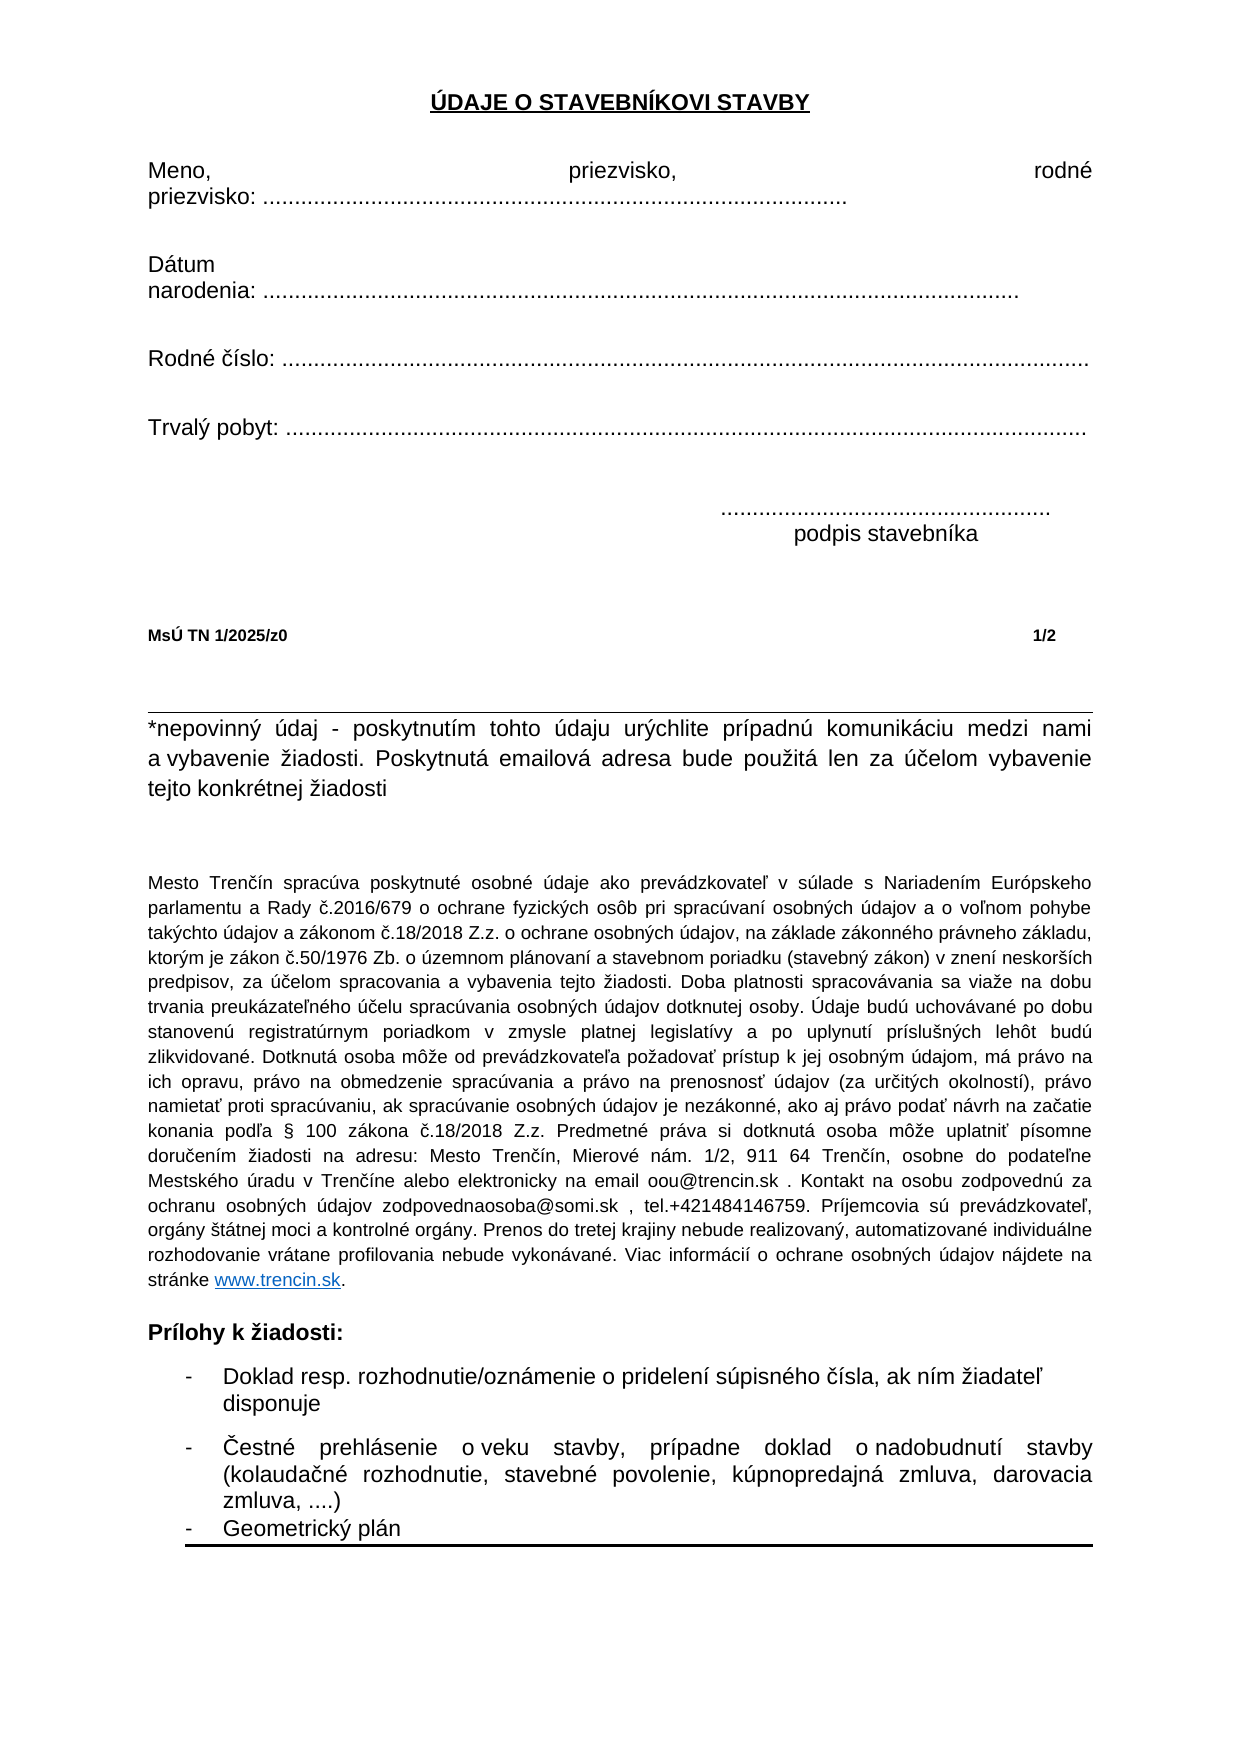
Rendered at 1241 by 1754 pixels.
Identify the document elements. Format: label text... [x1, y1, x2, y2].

list Doklad resp. rozhodnutie/oznámenie o pridelení súpisného čísla, ak ním žiadateľ disponuje [185, 1362, 1093, 1416]
text Prílohy k žiadosti: [148, 1319, 1093, 1345]
list Geometrický plán [185, 1514, 1093, 1544]
text Meno, priezvisko, rodné priezvisko: ............................................................................................ [148, 157, 1093, 209]
text *nepovinný údaj - poskytnutím tohto údaju urýchlite prípadnú komunikáciu medzi nami a vybavenie žiadosti. Poskytnutá emailová adresa bude použitá len za účelom vybavenie tejto konkrétnej žiadosti [148, 713, 1093, 802]
text Rodné číslo: ............................................................................................................................... [148, 345, 1093, 372]
text ÚDAJE O STAVEBNÍKOVI STAVBY [148, 89, 1093, 115]
text Dátum narodenia: ....................................................................................................................... [148, 251, 1093, 304]
text .................................................... podpis stavebníka [679, 494, 1093, 547]
list Čestné prehlásenie o veku stavby, prípadne doklad o nadobudnutí stavby (kolaudačné rozhodnutie, stavebné povolenie, kúpnopredajná zmluva, darovacia zmluva, ....) [185, 1433, 1093, 1514]
text Trvalý pobyt: .............................................................................................................................. [148, 413, 1093, 440]
text Mesto Trenčín spracúva poskytnuté osobné údaje ako prevádzkovateľ v súlade s Nariadením Európskeho parlamentu a Rady č.2016/679 o ochrane fyzických osôb pri spracúvaní osobných údajov a o voľnom pohybe takýchto údajov a zákonom č.18/2018 Z.z. o ochrane osobných údajov, na základe zákonného právneho základu, ktorým je zákon č.50/1976 Zb. o územnom plánovaní a stavebnom poriadku (stavebný zákon) v znení neskorších predpisov, za účelom spracovania a vybavenia tejto žiadosti. Doba platnosti spracovávania sa viaže na dobu trvania preukázateľného účelu spracúvania osobných údajov dotknutej osoby. Údaje budú uchovávané po dobu stanovenú registratúrnym poriadkom v zmysle platnej legislatívy a po uplynutí príslušných lehôt budú zlikvidované. Dotknutá osoba môže od prevádzkovateľa požadovať prístup k jej osobným údajom, má právo na ich opravu, právo na obmedzenie spracúvania a právo na prenosnosť údajov (za určitých okolností), právo namietať proti spracúvaniu, ak spracúvanie osobných údajov je nezákonné, ako aj právo podať návrh na začatie konania podľa § 100 zákona č.18/2018 Z.z. Predmetné práva si dotknutá osoba môže uplatniť písomne doručením žiadosti na adresu: Mesto Trenčín, Mierové nám. 1/2, 911 64 Trenčín, osobne do podateľne Mestského úradu v Trenčíne alebo elektronicky na email oou@trencin.sk . Kontakt na osobu zodpovednú za ochranu osobných údajov zodpovednaosoba@somi.sk , tel.+421484146759. Príjemcovia sú prevádzkovateľ, orgány štátnej moci a kontrolné orgány. Prenos do tretej krajiny nebude realizovaný, automatizované individuálne rozhodovanie vrátane profilovania nebude vykonávané. Viac informácií o ochrane osobných údajov nájdete na stránke www.trencin.sk. [148, 872, 1093, 1290]
text MsÚ TN 1/2025/z0 1/2 [148, 626, 1093, 645]
